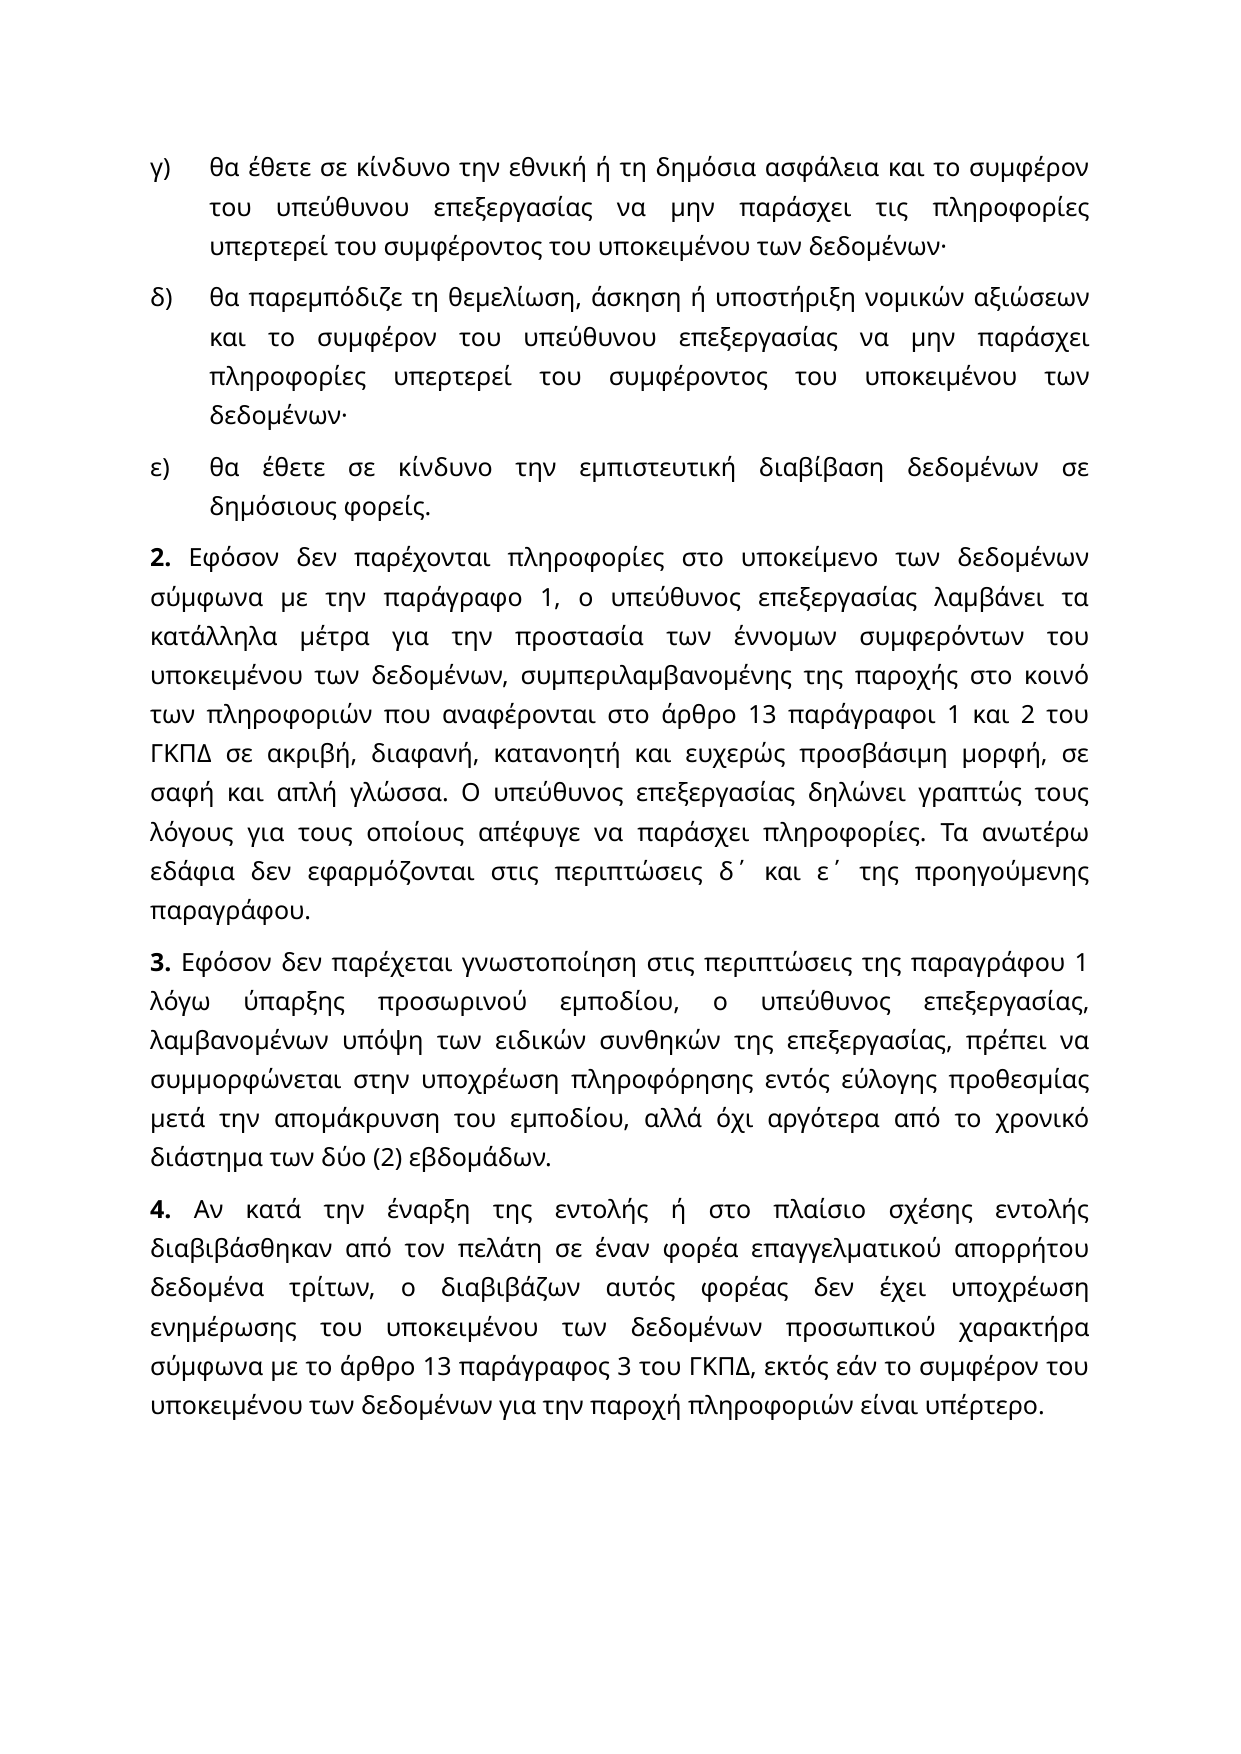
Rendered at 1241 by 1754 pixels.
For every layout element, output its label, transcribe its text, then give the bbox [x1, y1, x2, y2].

list δ) θα παρεμπόδιζε τη θεμελίωση, άσκηση ή υποστήριξη νομικών αξιώσεων και το συμφέρον του υπεύθυνου επεξεργασίας να μην παράσχει πληροφορίες υπερτερεί του συμφέροντος του υποκειμένου των δεδομένων· [150, 280, 1090, 432]
text 4. Αν κατά την έναρξη της εντολής ή στο πλαίσιο σχέσης εντολής διαβιβάσθηκαν από τον πελάτη σε έναν φορέα επαγγελματικού απορρήτου δεδομένα τρίτων, ο διαβιβάζων αυτός φορέας δεν έχει υποχρέωση ενημέρωσης του υποκειμένου των δεδομένων προσωπικού χαρακτήρα σύμφωνα με το άρθρο 13 παράγραφος 3 του ΓΚΠΔ, εκτός εάν το συμφέρον του υποκειμένου των δεδομένων για την παροχή πληροφοριών είναι υπέρτερο. [150, 1192, 1090, 1422]
text 3. Εφόσον δεν παρέχεται γνωστοποίηση στις περιπτώσεις της παραγράφου 1 λόγω ύπαρξης προσωρινού εμποδίου, ο υπεύθυνος επεξεργασίας, λαμβανομένων υπόψη των ειδικών συνθηκών της επεξεργασίας, πρέπει να συμμορφώνεται στην υποχρέωση πληροφόρησης εντός εύλογης προθεσμίας μετά την απομάκρυνση του εμποδίου, αλλά όχι αργότερα από το χρονικό διάστημα των δύο (2) εβδομάδων. [150, 944, 1090, 1174]
text 2. Εφόσον δεν παρέχονται πληροφορίες στο υποκείμενο των δεδομένων σύμφωνα με την παράγραφο 1, ο υπεύθυνος επεξεργασίας λαμβάνει τα κατάλληλα μέτρα για την προστασία των έννομων συμφερόντων του υποκειμένου των δεδομένων, συμπεριλαμβανομένης της παροχής στο κοινό των πληροφοριών που αναφέρονται στο άρθρο 13 παράγραφοι 1 και 2 του ΓΚΠΔ σε ακριβή, διαφανή, κατανοητή και ευχερώς προσβάσιμη μορφή, σε σαφή και απλή γλώσσα. Ο υπεύθυνος επεξεργασίας δηλώνει γραπτώς τους λόγους για τους οποίους απέφυγε να παράσχει πληροφορίες. Τα ανωτέρω εδάφια δεν εφαρμόζονται στις περιπτώσεις δ΄ και ε΄ της προηγούμενης παραγράφου. [150, 540, 1090, 927]
list ε) θα έθετε σε κίνδυνο την εμπιστευτική διαβίβαση δεδομένων σε δημόσιους φορείς. [150, 449, 1090, 522]
list γ) θα έθετε σε κίνδυνο την εθνική ή τη δημόσια ασφάλεια και το συμφέρον του υπεύθυνου επεξεργασίας να μην παράσχει τις πληροφορίες υπερτερεί του συμφέροντος του υποκειμένου των δεδομένων· [150, 150, 1090, 262]
